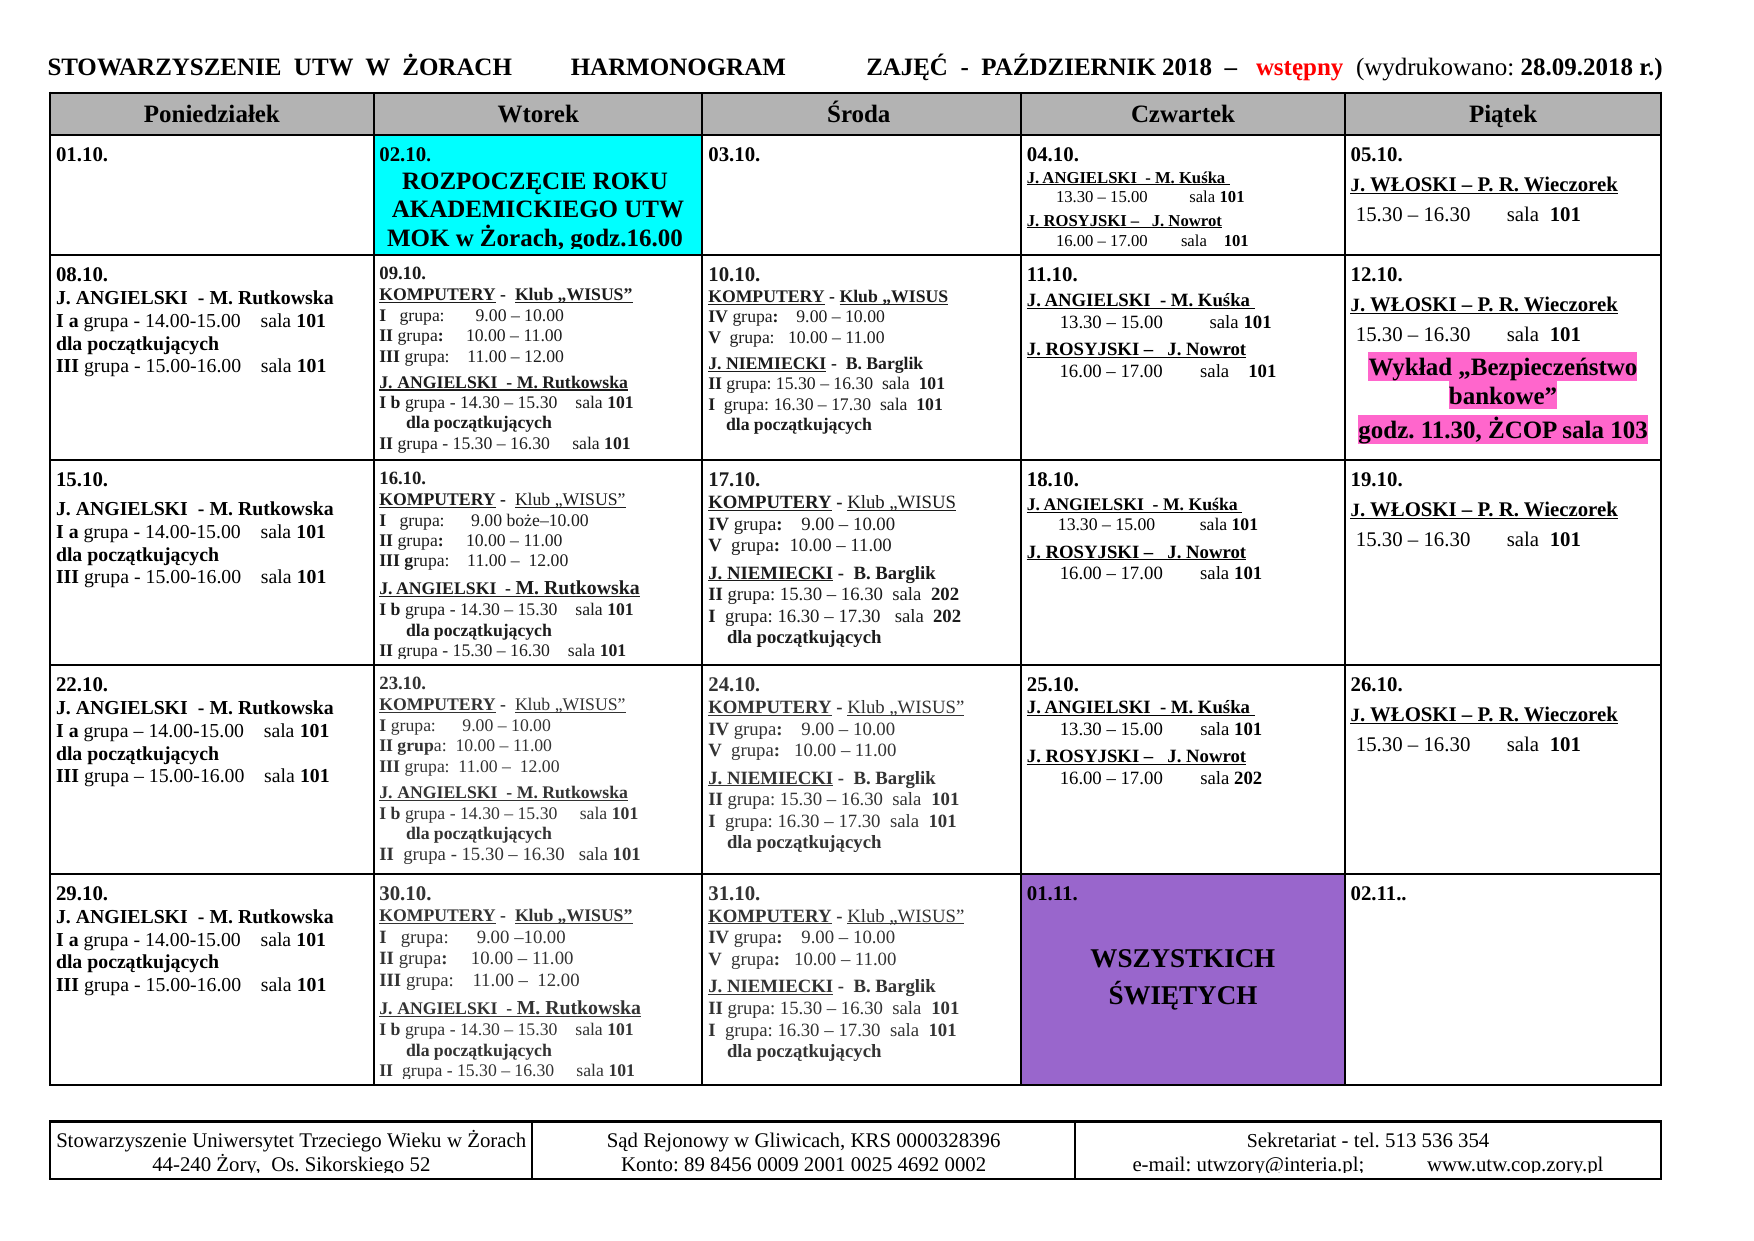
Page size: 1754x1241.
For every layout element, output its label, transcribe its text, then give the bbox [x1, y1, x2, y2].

table_cell [1593, 1086, 1599, 1120]
table_header Czwartek [1022, 94, 1344, 134]
table_cell 31.10. KOMPUTERY - Klub „WISUS” IV grupa: 9.00 – 10.00 V grupa: 10.00 – 11.00 J. NIEMIECKI - B. Barglik II grupa: 15.30 – 16.30 sala 101 I grupa: 16.30 – 17.30 sala 101 dla początkujących [703, 875, 1020, 1084]
table_cell 01.10. [51, 136, 373, 254]
table_header Piątek [1346, 94, 1660, 134]
table_cell 11.10. J. ANGIELSKI - M. Kuśka 13.30 – 15.00 sala 101 J. ROSYJSKI – J. Nowrot 16.00 – 17.00 sala 101 [1022, 256, 1344, 459]
table_cell 08.10. J. ANGIELSKI - M. Rutkowska I a grupa - 14.00-15.00 sala 101 dla początkujących III grupa - 15.00-16.00 sala 101 [51, 256, 373, 459]
table_cell 23.10. KOMPUTERY - Klub „WISUS” I grupa: 9.00 – 10.00 II grupa: 10.00 – 11.00 III grupa: 11.00 – 12.00 J. ANGIELSKI - M. Rutkowska I b grupa - 14.30 – 15.30 sala 101 dla początkujących II grupa - 15.30 – 16.30 sala 101 [375, 666, 701, 873]
table_cell [1588, 1086, 1593, 1120]
table_cell 01.11. WSZYSTKICH ŚWIĘTYCH [1022, 875, 1344, 1084]
table_cell [1577, 1086, 1582, 1120]
table_cell 04.10. J. ANGIELSKI - M. Kuśka 13.30 – 15.00 sala 101 J. ROSYJSKI – J. Nowrot 16.00 – 17.00 sala 101 [1022, 136, 1344, 254]
table_cell 03.10. [703, 136, 1020, 254]
table_cell [50, 1086, 1577, 1120]
table_cell 17.10. KOMPUTERY - Klub „WISUS IV grupa: 9.00 – 10.00 V grupa: 10.00 – 11.00 J. NIEMIECKI - B. Barglik II grupa: 15.30 – 16.30 sala 202 I grupa: 16.30 – 17.30 sala 202 dla początkujących [703, 461, 1020, 664]
table_cell Sąd Rejonowy w Gliwicach, KRS 0000328396 Konto: 89 8456 0009 2001 0025 4692 0002 [533, 1123, 1074, 1178]
table_cell [1603, 1086, 1608, 1120]
table_cell 02.11.. [1346, 875, 1660, 1084]
table_cell 19.10. J. WŁOSKI – P. R. Wieczorek 15.30 – 16.30 sala 101 [1346, 461, 1660, 664]
text stowarzyszenie utw W Żorach HARMONOGRAM ZAJĘĆ - PAŹDZIERNIK 2018 – wstępny (wydrukowano: 28.09.2018 r.) [47, 55, 1683, 80]
table_cell [1608, 1086, 1616, 1120]
table_cell Stowarzyszenie Uniwersytet Trzeciego Wieku w Żorach 44-240 Żory, Os. Sikorskiego 52 [51, 1123, 531, 1178]
table_cell 02.10. ROZPOCZĘCIE ROKU AKADEMICKIEGO UTW MOK w Żorach, godz.16.00 [375, 136, 701, 254]
table_cell Sekretariat - tel. 513 536 354 e-mail: utwzory@interia.pl; www.utw.cop.zory.pl [1076, 1123, 1660, 1178]
table_cell 29.10. J. ANGIELSKI - M. Rutkowska I a grupa - 14.00-15.00 sala 101 dla początkujących III grupa - 15.00-16.00 sala 101 [51, 875, 373, 1084]
table_cell [1621, 1086, 1661, 1120]
table_cell 10.10. KOMPUTERY - Klub „WISUS IV grupa: 9.00 – 10.00 V grupa: 10.00 – 11.00 J. NIEMIECKI - B. Barglik II grupa: 15.30 – 16.30 sala 101 I grupa: 16.30 – 17.30 sala 101 dla początkujących [703, 256, 1020, 459]
table_cell 16.10. KOMPUTERY - Klub „WISUS” I grupa: 9.00 boże–10.00 II grupa: 10.00 – 11.00 III grupa: 11.00 – 12.00 J. ANGIELSKI - M. Rutkowska I b grupa - 14.30 – 15.30 sala 101 dla początkujących II grupa - 15.30 – 16.30 sala 101 [375, 461, 701, 664]
table_cell 09.10. KOMPUTERY - Klub „WISUS” I grupa: 9.00 – 10.00 II grupa: 10.00 – 11.00 III grupa: 11.00 – 12.00 J. ANGIELSKI - M. Rutkowska I b grupa - 14.30 – 15.30 sala 101 dla początkujących II grupa - 15.30 – 16.30 sala 101 [375, 256, 701, 459]
table_cell 24.10. KOMPUTERY - Klub „WISUS” IV grupa: 9.00 – 10.00 V grupa: 10.00 – 11.00 J. NIEMIECKI - B. Barglik II grupa: 15.30 – 16.30 sala 101 I grupa: 16.30 – 17.30 sala 101 dla początkujących [703, 666, 1020, 873]
table_cell 25.10. J. ANGIELSKI - M. Kuśka 13.30 – 15.00 sala 101 J. ROSYJSKI – J. Nowrot 16.00 – 17.00 sala 202 [1022, 666, 1344, 873]
table_cell 12.10. J. WŁOSKI – P. R. Wieczorek 15.30 – 16.30 sala 101 Wykład „Bezpieczeństwo bankowe” godz. 11.30, ŻCOP sala 103 [1346, 256, 1660, 459]
table_header Poniedziałek [51, 94, 373, 134]
table_cell 30.10. KOMPUTERY - Klub „WISUS” I grupa: 9.00 –10.00 II grupa: 10.00 – 11.00 III grupa: 11.00 – 12.00 J. ANGIELSKI - M. Rutkowska I b grupa - 14.30 – 15.30 sala 101 dla początkujących II grupa - 15.30 – 16.30 sala 101 [375, 875, 701, 1084]
table_cell 22.10. J. ANGIELSKI - M. Rutkowska I a grupa – 14.00-15.00 sala 101 dla początkujących III grupa – 15.00-16.00 sala 101 [51, 666, 373, 873]
table_header Wtorek [375, 94, 701, 134]
table_cell 26.10. J. WŁOSKI – P. R. Wieczorek 15.30 – 16.30 sala 101 [1346, 666, 1660, 873]
table_cell [1616, 1086, 1621, 1120]
table_cell [1582, 1086, 1588, 1120]
table_header Środa [703, 94, 1020, 134]
table_cell 18.10. J. ANGIELSKI - M. Kuśka 13.30 – 15.00 sala 101 J. ROSYJSKI – J. Nowrot 16.00 – 17.00 sala 101 [1022, 461, 1344, 664]
table_cell 15.10. J. ANGIELSKI - M. Rutkowska I a grupa - 14.00-15.00 sala 101 dla początkujących III grupa - 15.00-16.00 sala 101 [51, 461, 373, 664]
table_cell 05.10. J. WŁOSKI – P. R. Wieczorek 15.30 – 16.30 sala 101 [1346, 136, 1660, 254]
